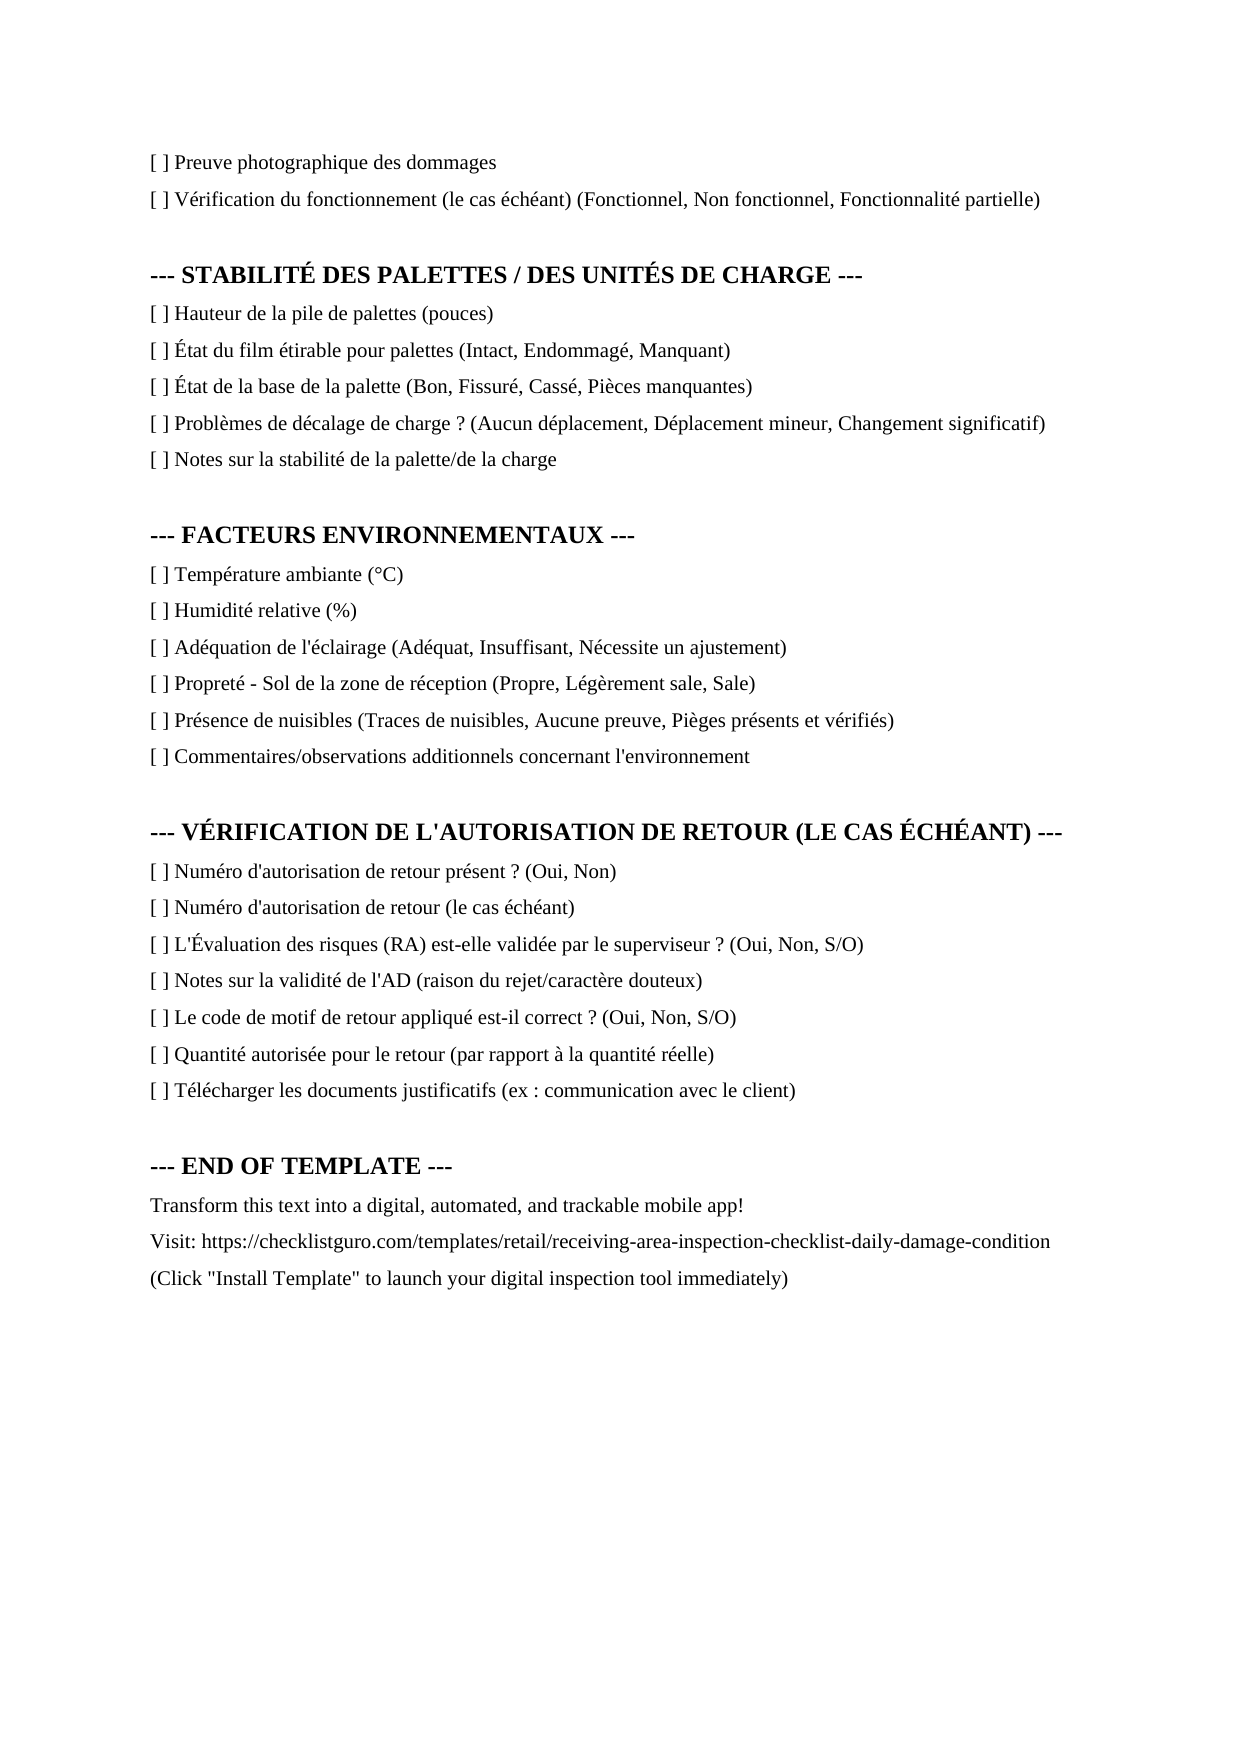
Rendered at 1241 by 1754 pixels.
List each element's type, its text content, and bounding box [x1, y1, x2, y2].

text [ ] Problèmes de décalage de charge ? (Aucun déplacement, Déplacement mineur, Changement significatif) [150, 411, 1090, 435]
text --- VÉRIFICATION DE L'AUTORISATION DE RETOUR (LE CAS ÉCHÉANT) --- [150, 817, 1090, 846]
text [ ] Propreté - Sol de la zone de réception (Propre, Légèrement sale, Sale) [150, 671, 1090, 695]
text [ ] Numéro d'autorisation de retour (le cas échéant) [150, 895, 1090, 919]
text [ ] État de la base de la palette (Bon, Fissuré, Cassé, Pièces manquantes) [150, 374, 1090, 398]
text Visit: https://checklistguro.com/templates/retail/receiving-area-inspection-checklist-daily-damage-condition [150, 1229, 1090, 1253]
text [ ] Le code de motif de retour appliqué est-il correct ? (Oui, Non, S/O) [150, 1005, 1090, 1029]
text [ ] Preuve photographique des dommages [150, 150, 1090, 174]
text [ ] Commentaires/observations additionnels concernant l'environnement [150, 744, 1090, 768]
text (Click "Install Template" to launch your digital inspection tool immediately) [150, 1266, 1090, 1290]
text [ ] Notes sur la stabilité de la palette/de la charge [150, 447, 1090, 471]
text [ ] Vérification du fonctionnement (le cas échéant) (Fonctionnel, Non fonctionnel, Fonctionnalité partielle) [150, 187, 1090, 211]
text [ ] Télécharger les documents justificatifs (ex : communication avec le client) [150, 1078, 1090, 1102]
text [ ] Numéro d'autorisation de retour présent ? (Oui, Non) [150, 859, 1090, 883]
text [ ] Quantité autorisée pour le retour (par rapport à la quantité réelle) [150, 1042, 1090, 1066]
text [ ] Présence de nuisibles (Traces de nuisibles, Aucune preuve, Pièges présents et vérifiés) [150, 708, 1090, 732]
text [ ] Hauteur de la pile de palettes (pouces) [150, 301, 1090, 325]
text [ ] Humidité relative (%) [150, 598, 1090, 622]
text [ ] Notes sur la validité de l'AD (raison du rejet/caractère douteux) [150, 968, 1090, 992]
text --- STABILITÉ DES PALETTES / DES UNITÉS DE CHARGE --- [150, 260, 1090, 288]
text Transform this text into a digital, automated, and trackable mobile app! [150, 1192, 1090, 1217]
text --- FACTEURS ENVIRONNEMENTAUX --- [150, 520, 1090, 549]
text [ ] L'Évaluation des risques (RA) est-elle validée par le superviseur ? (Oui, Non, S/O) [150, 932, 1090, 956]
text --- END OF TEMPLATE --- [150, 1151, 1090, 1180]
text [ ] Température ambiante (°C) [150, 562, 1090, 586]
text [ ] État du film étirable pour palettes (Intact, Endommagé, Manquant) [150, 337, 1090, 362]
text [ ] Adéquation de l'éclairage (Adéquat, Insuffisant, Nécessite un ajustement) [150, 635, 1090, 659]
